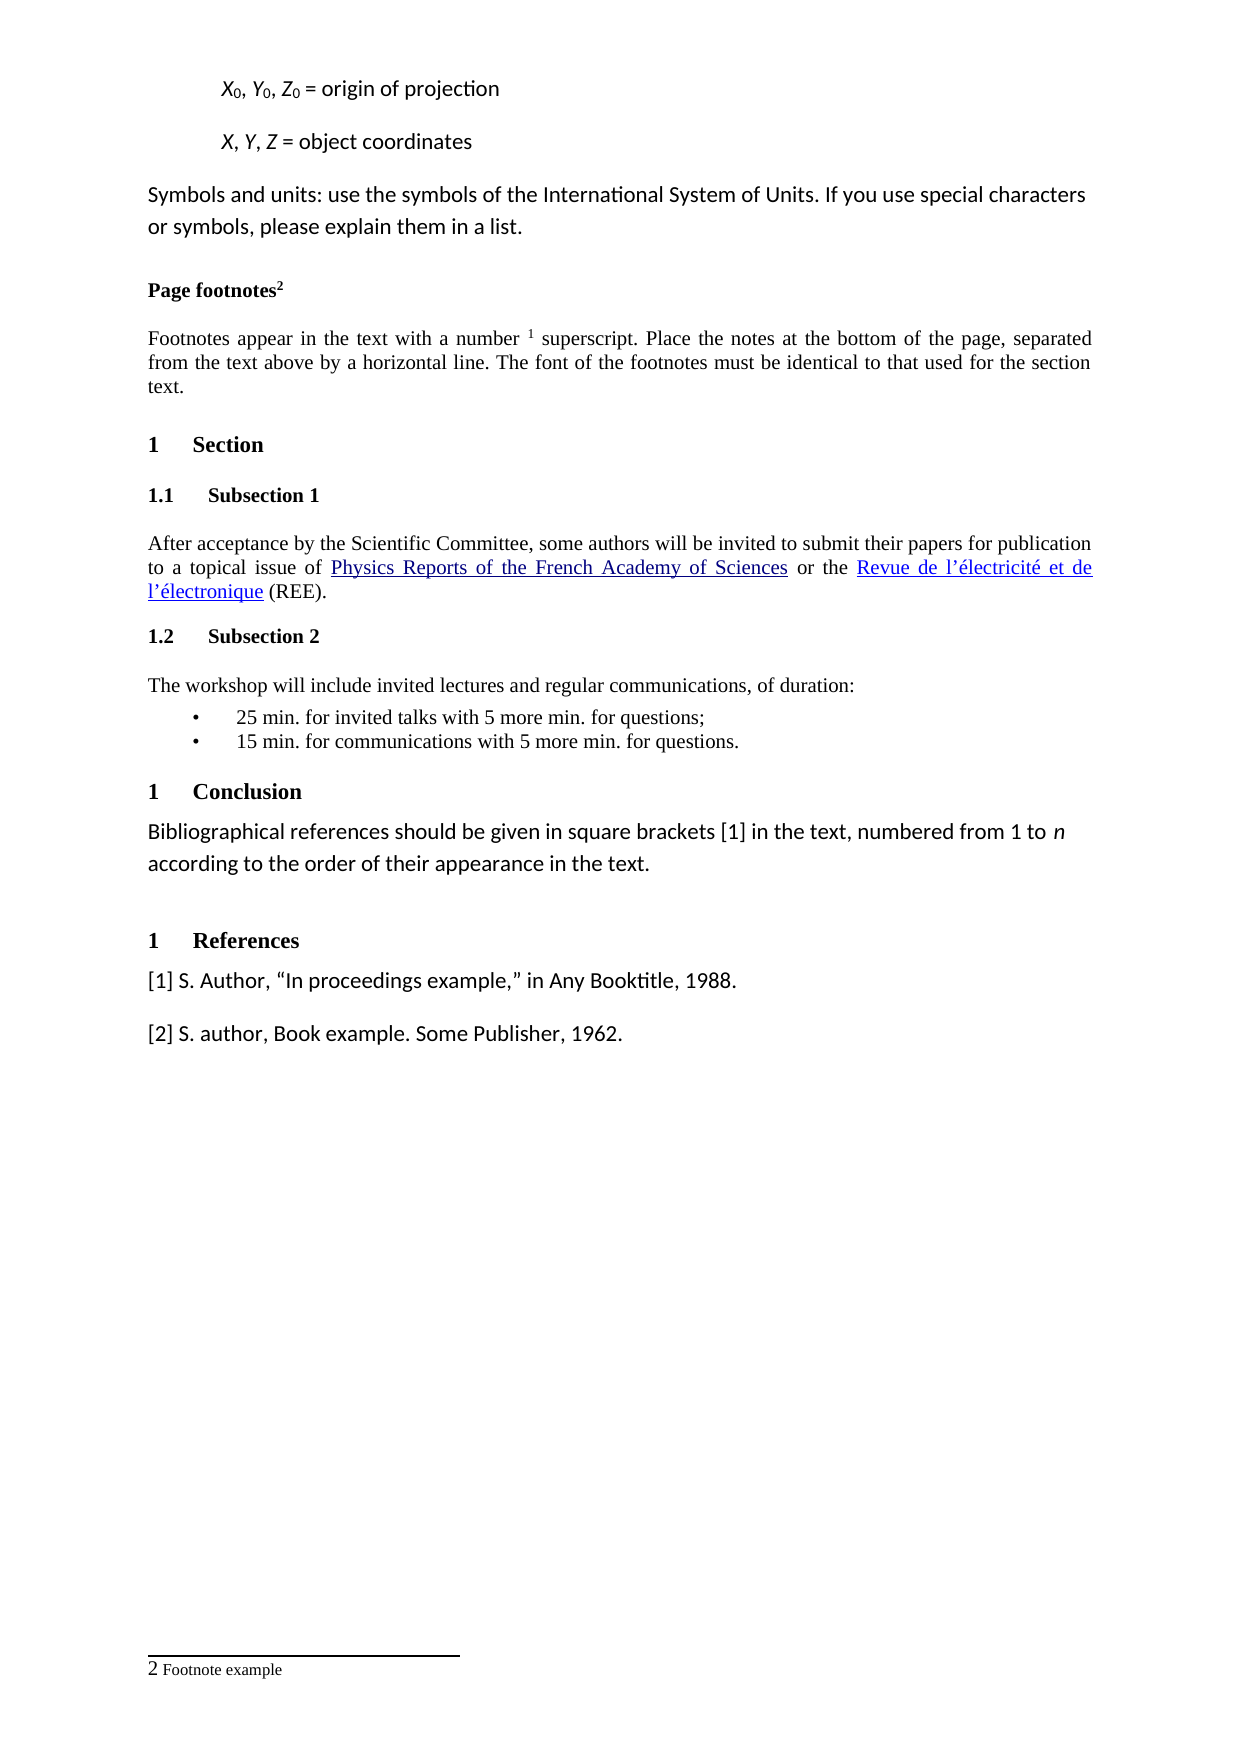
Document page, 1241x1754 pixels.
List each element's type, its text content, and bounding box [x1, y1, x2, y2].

text The workshop will include invited lectures and regular communications, of duration: [148, 673, 1093, 697]
text X, Y, Z = object coordinates [148, 127, 1093, 155]
text Footnote example [148, 1656, 1093, 1680]
text Footnotes appear in the text with a number 1 superscript. Place the notes at the bottom of the page, separated from the text above by a horizontal line. The font of the footnotes must be identical to that used for the section text. [148, 326, 1093, 398]
text [1] S. Author, “In proceedings example,” in Any Booktitle, 1988. [148, 966, 1093, 994]
list 25 min. for invited talks with 5 more min. for questions; [192, 705, 1093, 729]
text After acceptance by the Scientific Committee, some authors will be invited to submit their papers for publication to a topical issue of Physics Reports of the French Academy of Sciences or the Revue de l’électricité et de l’électronique (REE). [148, 531, 1093, 603]
list Section [148, 431, 1093, 458]
subtitle References [148, 927, 1093, 954]
list Conclusion [148, 778, 1093, 804]
list 15 min. for communications with 5 more min. for questions. [192, 729, 1093, 753]
list Subsection 2 [148, 624, 1093, 648]
subtitle Page footnotes [148, 277, 1093, 302]
text X0, Y0, Z0 = origin of projection [148, 74, 1093, 102]
list Subsection 1 [148, 483, 1093, 507]
text [2] S. author, Book example. Some Publisher, 1962. [148, 1019, 1093, 1047]
text Bibliographical references should be given in square brackets [1] in the text, numbered from 1 to n according to the order of their appearance in the text. [148, 817, 1093, 877]
text Symbols and units: use the symbols of the International System of Units. If you use special characters or symbols, please explain them in a list. [148, 180, 1093, 240]
